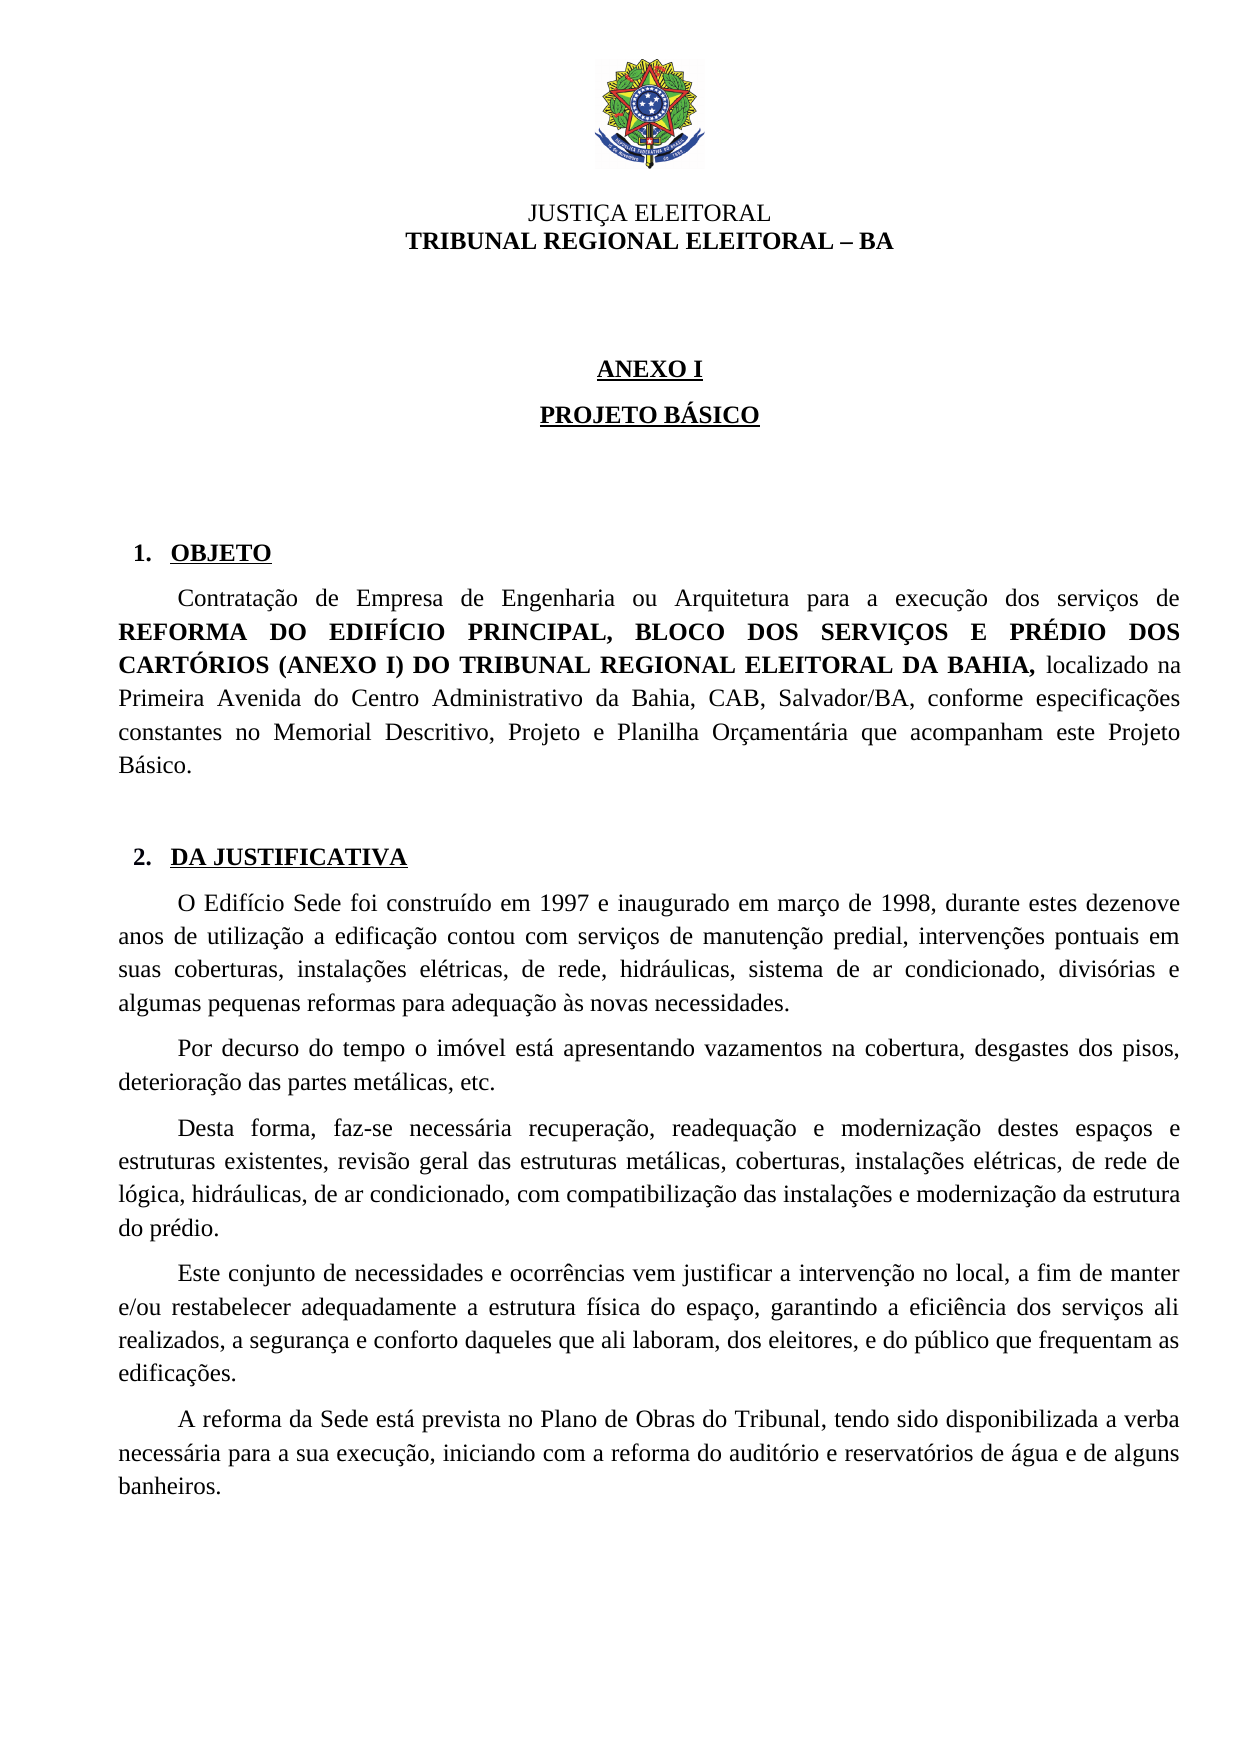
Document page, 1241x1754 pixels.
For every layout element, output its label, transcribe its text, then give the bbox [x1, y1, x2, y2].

text Por decurso do tempo o imóvel está apresentando vazamentos na cobertura, desgastes dos pisos, deterioração das partes metálicas, etc. [118, 1030, 1181, 1097]
list DA JUSTIFICATIVA [133, 838, 1181, 872]
text O Edifício Sede foi construído em 1997 e inaugurado em março de 1998, durante estes dezenove anos de utilização a edificação contou com serviços de manutenção predial, intervenções pontuais em suas coberturas, instalações elétricas, de rede, hidráulicas, sistema de ar condicionado, divisórias e algumas pequenas reformas para adequação às novas necessidades. [118, 884, 1181, 1018]
text Este conjunto de necessidades e ocorrências vem justificar a intervenção no local, a fim de manter e/ou restabelecer adequadamente a estrutura física do espaço, garantindo a eficiência dos serviços ali realizados, a segurança e conforto daqueles que ali laboram, dos eleitores, e do público que frequentam as edificações. [118, 1255, 1181, 1388]
text Contratação de Empresa de Engenharia ou Arquitetura para a execução dos serviços de REFORMA DO EDIFÍCIO PRINCIPAL, BLOCO DOS SERVIÇOS E PRÉDIO DOS CARTÓRIOS (ANEXO I) DO TRIBUNAL REGIONAL ELEITORAL DA BAHIA, localizado na Primeira Avenida do Centro Administrativo da Bahia, CAB, Salvador/BA, conforme especificações constantes no Memorial Descritivo, Projeto e Planilha Orçamentária que acompanham este Projeto Básico. [118, 580, 1181, 780]
text PROJETO BÁSICO [118, 397, 1181, 430]
list OBJETO [133, 534, 1181, 568]
text ANEXO I [118, 351, 1181, 384]
text A reforma da Sede está prevista no Plano de Obras do Tribunal, tendo sido disponibilizada a verba necessária para a sua execução, iniciando com a reforma do auditório e reservatórios de água e de alguns banheiros. [118, 1401, 1181, 1501]
text Desta forma, faz-se necessária recuperação, readequação e modernização destes espaços e estruturas existentes, revisão geral das estruturas metálicas, coberturas, instalações elétricas, de rede de lógica, hidráulicas, de ar condicionado, com compatibilização das instalações e modernização da estrutura do prédio. [118, 1109, 1181, 1243]
